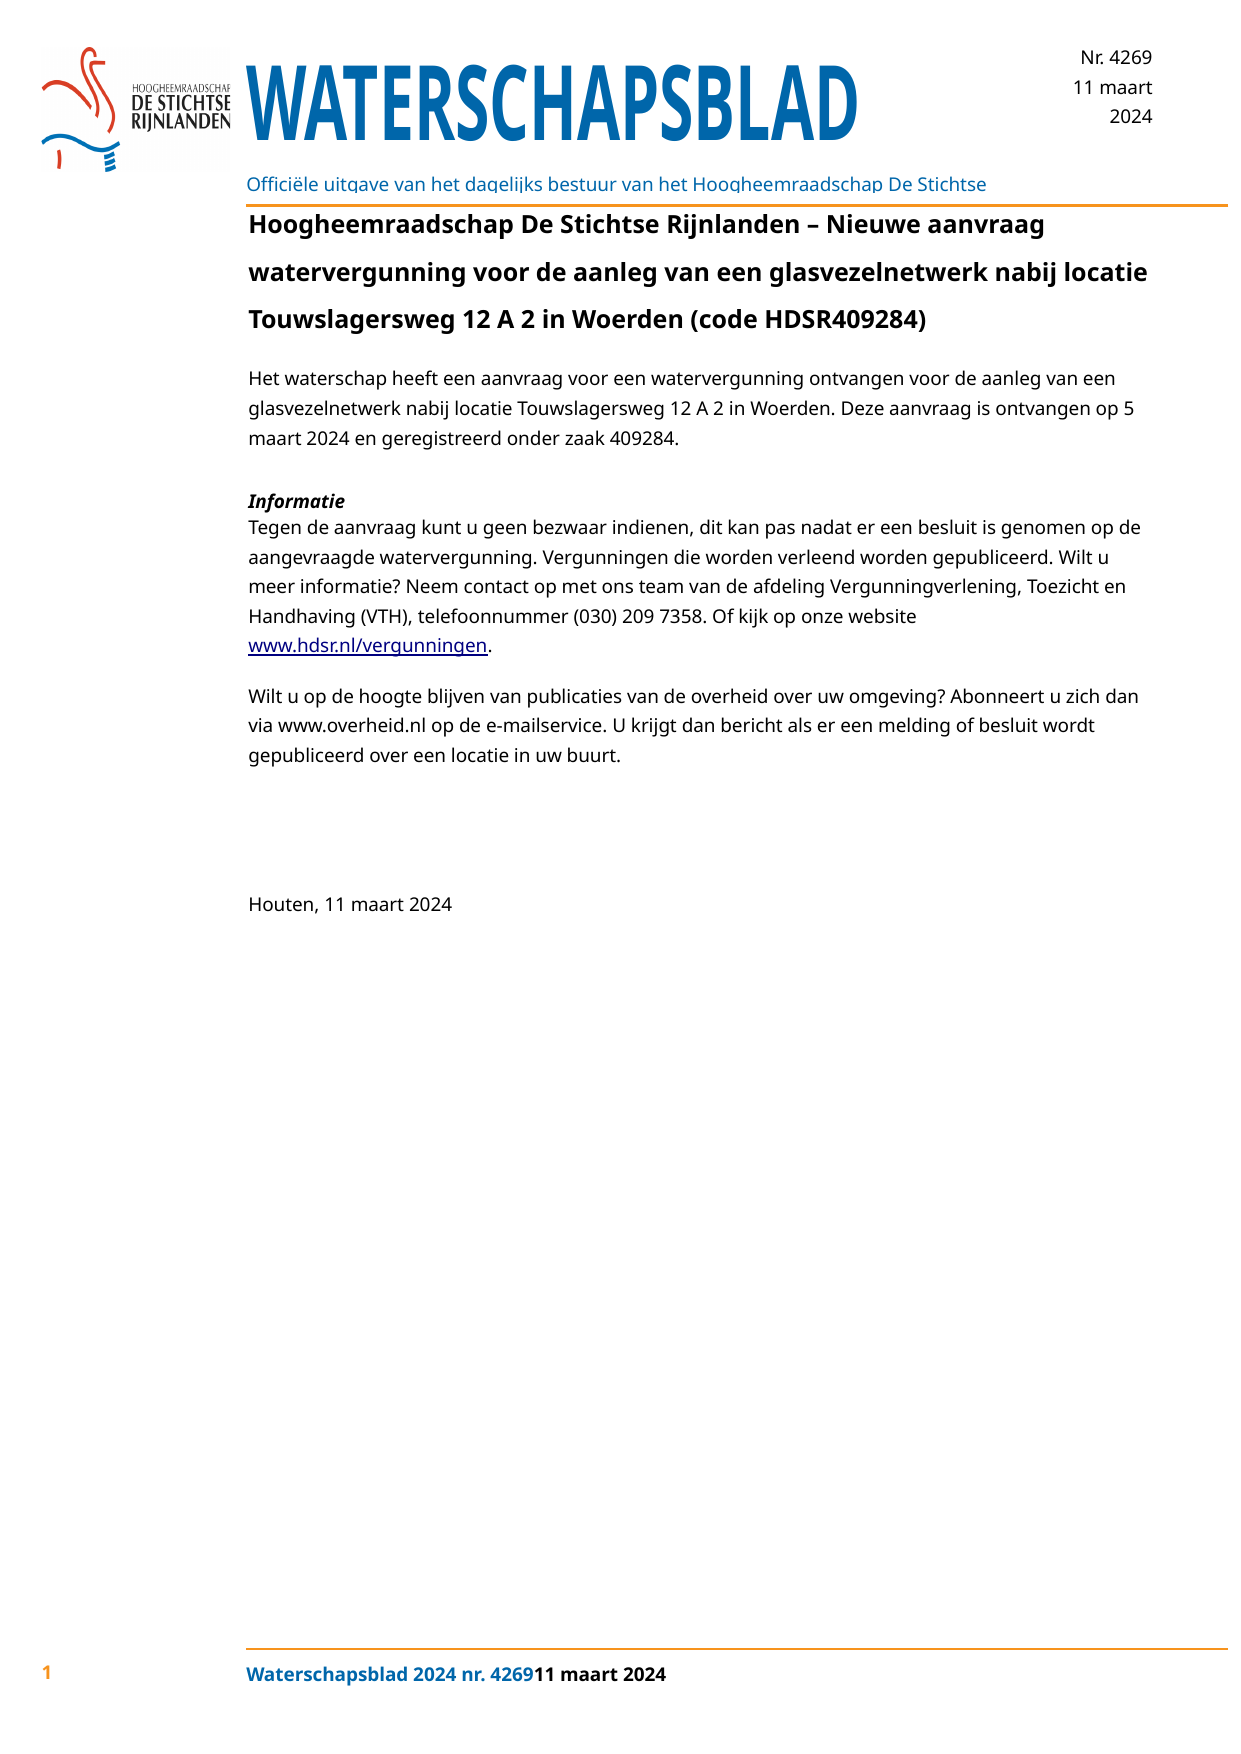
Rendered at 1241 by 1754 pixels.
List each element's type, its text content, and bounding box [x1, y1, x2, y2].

text Wilt u op de hoogte blijven van publicaties van de overheid over uw omgeving? Abonneert u zich dan via www.overheid.nl op de e-mailservice. U krijgt dan bericht als er een melding of besluit wordt gepubliceerd over een locatie in uw buurt. [248, 683, 1152, 768]
text Tegen de aanvraag kunt u geen bezwaar indienen, dit kan pas nadat er een besluit is genomen op de aangevraagde watervergunning. Vergunningen die worden verleend worden gepubliceerd. Wilt u meer informatie? Neem contact op met ons team van de afdeling Vergunningverlening, Toezicht en Handhaving (VTH), telefoonnummer (030) 209 7358. Of kijk op onze website www.hdsr.nl/vergunningen. [248, 514, 1152, 658]
text Informatie [248, 489, 1152, 514]
text Het waterschap heeft een aanvraag voor een watervergunning ontvangen voor de aanleg van een glasvezelnetwerk nabij locatie Touwslagersweg 12 A 2 in Woerden. Deze aanvraag is ontvangen op 5 maart 2024 en geregistreerd onder zaak 409284. [248, 366, 1152, 450]
text Houten, 11 maart 2024 [248, 891, 1152, 917]
picture [41, 47, 231, 172]
text Hoogheemraadschap De Stichtse Rijnlanden – Nieuwe aanvraag watervergunning voor de aanleg van een glasvezelnetwerk nabij locatie Touwslagersweg 12 A 2 in Woerden (code HDSR409284) [248, 207, 1152, 336]
